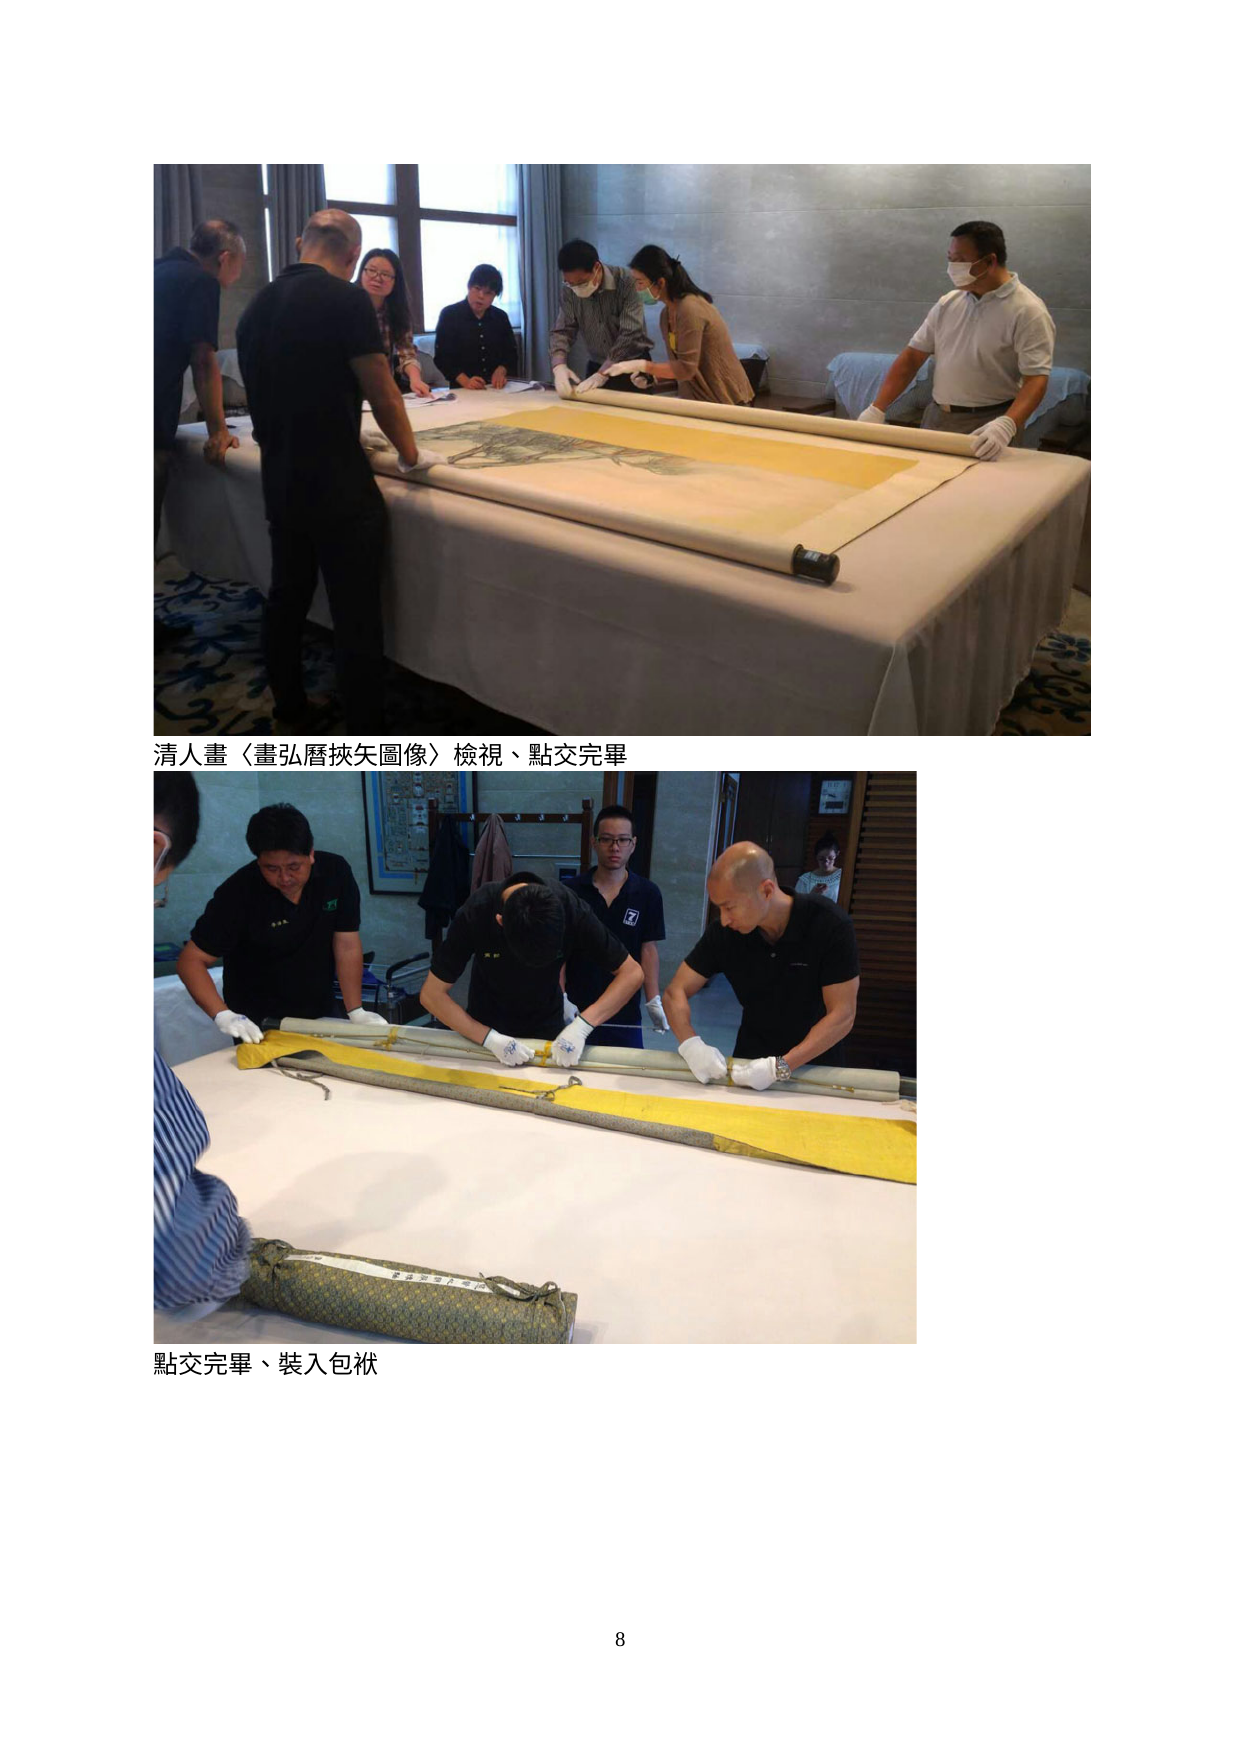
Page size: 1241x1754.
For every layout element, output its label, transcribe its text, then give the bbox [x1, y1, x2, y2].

picture [153, 771, 917, 1344]
picture [153, 164, 1091, 736]
text 清人畫〈畫弘曆挾矢圖像〉檢視、點交完畢 [153, 736, 1087, 772]
text 點交完畢、裝入包袱 [153, 1344, 1087, 1380]
